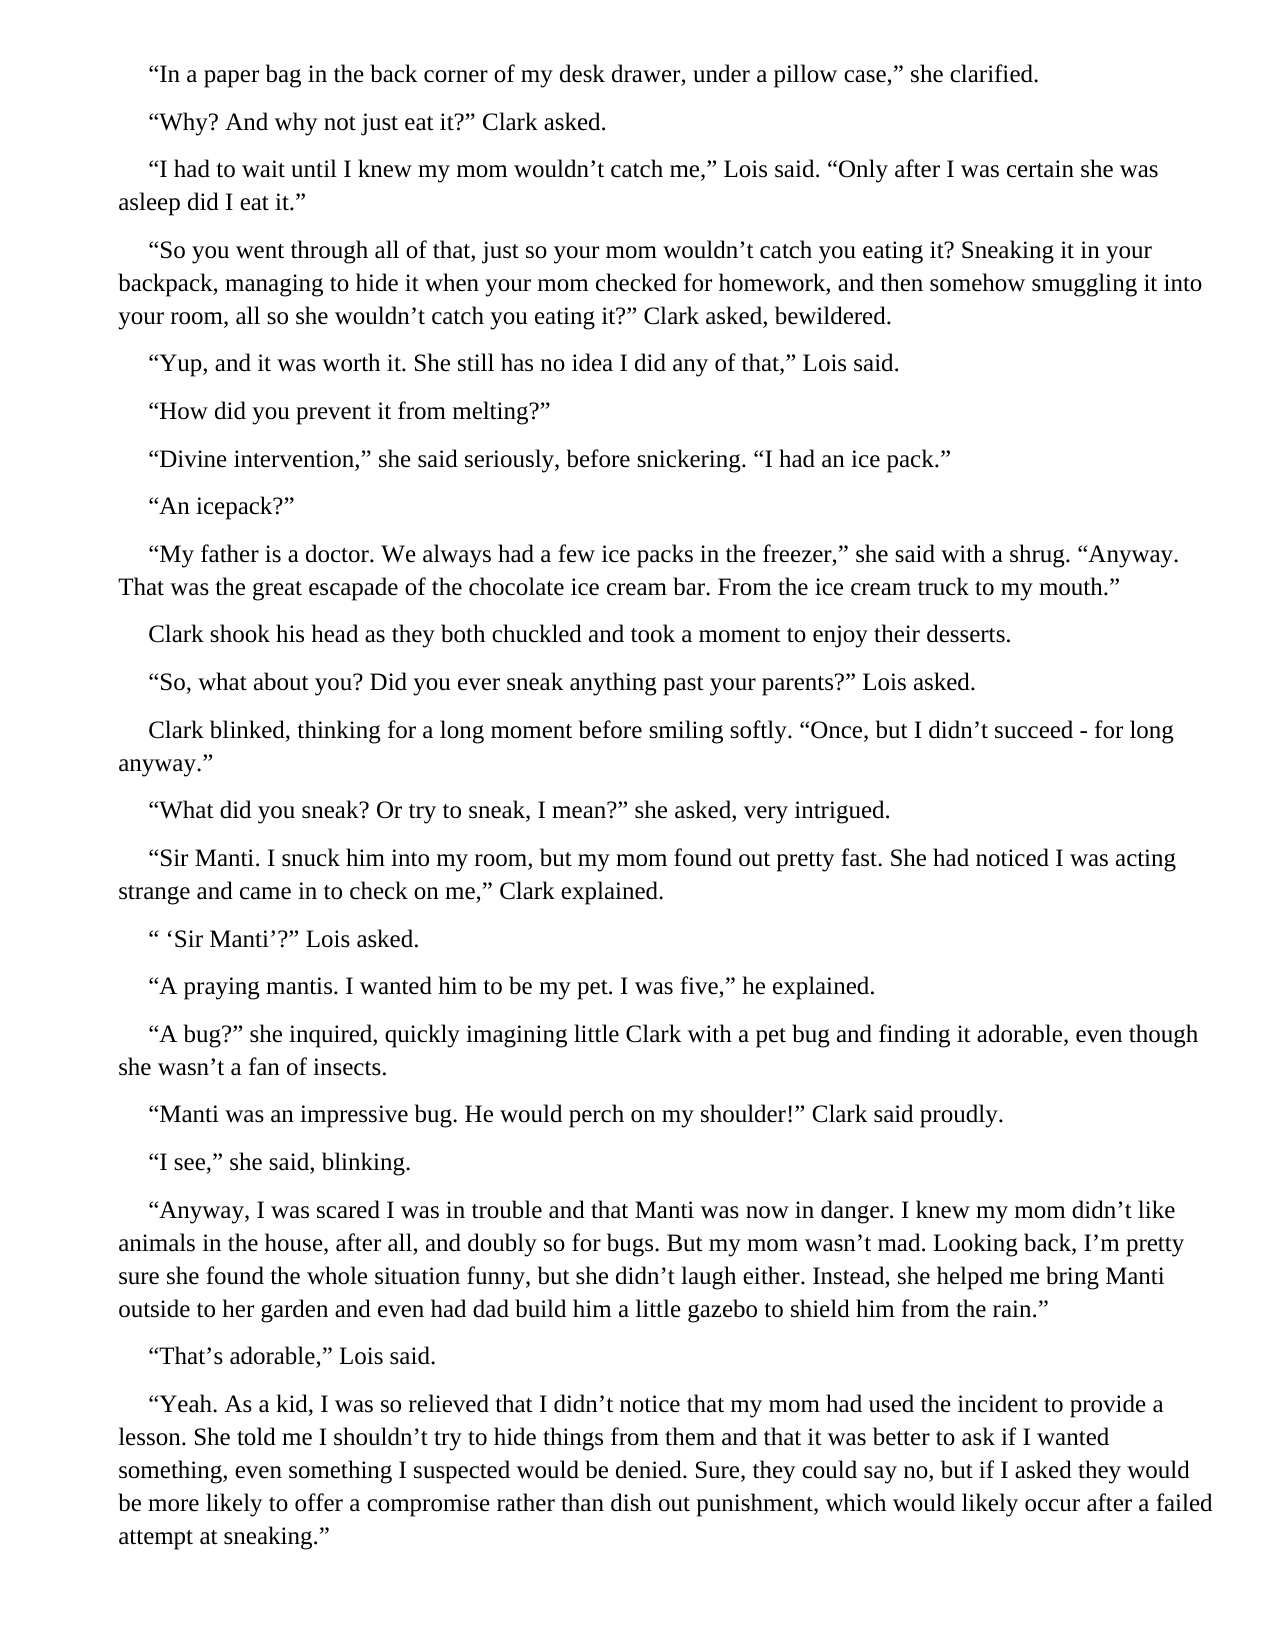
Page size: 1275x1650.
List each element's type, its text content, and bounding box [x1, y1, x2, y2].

text “Anyway, I was scared I was in trouble and that Manti was now in danger. I knew my mom didn’t like animals in the house, after all, and doubly so for bugs. But my mom wasn’t mad. Looking back, I’m pretty sure she found the whole situation funny, but she didn’t laugh either. Instead, she helped me bring Manti outside to her garden and even had dad build him a little gazebo to shield him from the rain.” [118, 1195, 1216, 1322]
text “Yup, and it was worth it. She still has no idea I did any of that,” Lois said. [118, 348, 1216, 377]
text Clark shook his head as they both chuckled and took a moment to enjoy their desserts. [118, 619, 1216, 648]
text Clark blinked, thinking for a long moment before smiling softly. “Once, but I didn’t succeed - for long anyway.” [118, 715, 1216, 777]
text “So you went through all of that, just so your mom wouldn’t catch you eating it? Sneaking it in your backpack, managing to hide it when your mom checked for homework, and then somehow smuggling it into your room, all so she wouldn’t catch you eating it?” Clark asked, bewildered. [118, 235, 1216, 330]
text “How did you prevent it from melting?” [118, 396, 1216, 425]
text “My father is a doctor. We always had a few ice packs in the freezer,” she said with a shrug. “Anyway. That was the great escapade of the chocolate ice cream bar. From the ice cream truck to my mouth.” [118, 539, 1216, 601]
text “Manti was an impressive bug. He would perch on my shoulder!” Clark said proudly. [118, 1099, 1216, 1128]
text “I had to wait until I knew my mom wouldn’t catch me,” Lois said. “Only after I was certain she was asleep did I eat it.” [118, 154, 1216, 216]
text “Yeah. As a kid, I was so relieved that I didn’t notice that my mom had used the incident to provide a lesson. She told me I shouldn’t try to hide things from them and that it was better to ask if I wanted something, even something I suspected would be denied. Sure, they could say no, but if I asked they would be more likely to offer a compromise rather than dish out punishment, which would likely occur after a failed attempt at sneaking.” [118, 1389, 1216, 1550]
text “What did you sneak? Or try to sneak, I mean?” she asked, very intrigued. [118, 795, 1216, 824]
text “Divine intervention,” she said seriously, before snickering. “I had an ice pack.” [118, 444, 1216, 472]
text “Why? And why not just eat it?” Clark asked. [118, 107, 1216, 135]
text “A bug?” she inquired, quickly imagining little Clark with a pet bug and finding it adorable, even though she wasn’t a fan of insects. [118, 1019, 1216, 1081]
text “I see,” she said, blinking. [118, 1147, 1216, 1176]
text “Sir Manti. I snuck him into my room, but my mom found out pretty fast. She had noticed I was acting strange and came in to check on me,” Clark explained. [118, 843, 1216, 905]
text “An icepack?” [118, 491, 1216, 520]
text “In a paper bag in the back corner of my desk drawer, under a pillow case,” she clarified. [118, 59, 1216, 88]
text “So, what about you? Did you ever sneak anything past your parents?” Lois asked. [118, 667, 1216, 696]
text “A praying mantis. I wanted him to be my pet. I was five,” he explained. [118, 971, 1216, 1000]
text “That’s adorable,” Lois said. [118, 1341, 1216, 1370]
text “ ‘Sir Manti’?” Lois asked. [118, 924, 1216, 952]
